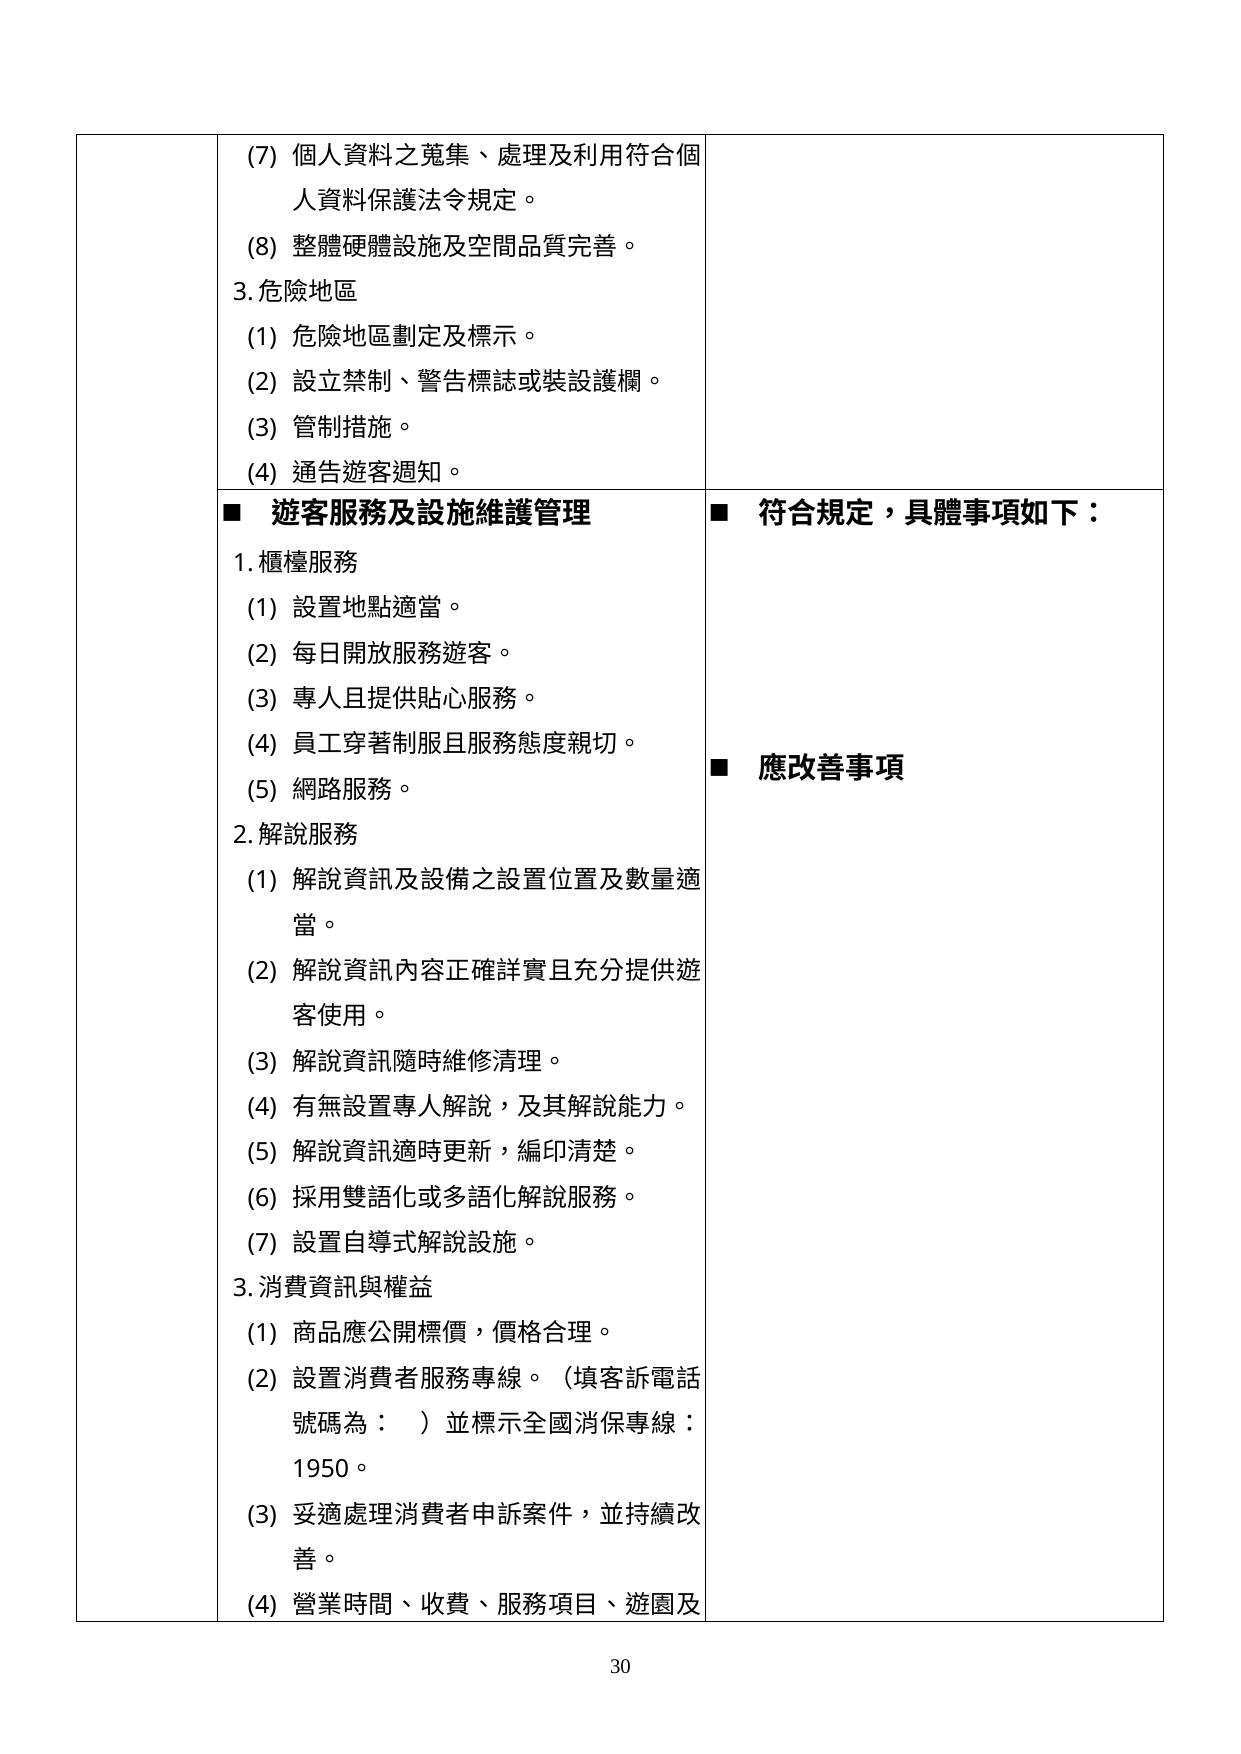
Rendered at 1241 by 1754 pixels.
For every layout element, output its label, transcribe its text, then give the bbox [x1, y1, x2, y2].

table_cell [77, 135, 217, 1621]
table_cell [706, 135, 1163, 489]
table_cell 遊樂業者管理 投保公共意外責任保險額度 投保公共意外責任保險額度是否符合法令規定。 是否將每年度投保之責任保險證明文件，報請地方觀光主管機關備查。（填文號： ） 保險單有效期間。（填○年○月○日） 業者經營管理 觀光遊樂業經營之觀光遊樂設施，應符合區域計畫法、都市計畫法及其他相關法令之規定，並以主管機關核定之興辦事業計畫為限。 舉辦特定活動者，於三十日前檢附安全管理計畫，報經地方主管機關核准。 配置合格救生人員及救生器材，並報地方觀光主管機關備查。 針對觀光遊樂設施之管理、維護、操作及救生人員實施訓練、建立標準作業程序，作成紀錄並建檔。 針對主管機關及考核委員前年度所提缺失及建議事項，改善經營情形具體且良好者。 有無發生意外事故致遊客死亡者。 個人資料之蒐集、處理及利用符合個人資料保護法令規定。 整體硬體設施及空間品質完善。 危險地區 危險地區劃定及標示。 設立禁制、警告標誌或裝設護欄。 管制措施。 通告遊客週知。 [218, 135, 705, 489]
table_cell 遊客服務及設施維護管理 櫃檯服務 設置地點適當。 每日開放服務遊客。 專人且提供貼心服務。 員工穿著制服且服務態度親切。 網路服務。 解說服務 解說資訊及設備之設置位置及數量適當。 解說資訊內容正確詳實且充分提供遊客使用。 解說資訊隨時維修清理。 有無設置專人解說，及其解說能力。 解說資訊適時更新，編印清楚。 採用雙語化或多語化解說服務。 設置自導式解說設施。 消費資訊與權益 商品應公開標價，價格合理。 設置消費者服務專線。（填客訴電話號碼為： ）並標示全國消保專線：1950。 妥適處理消費者申訴案件，並持續改善。 營業時間、收費、服務項目、遊園及觀光遊樂設施使用須知、保養或維修項目公告於售票處、進口處、其他適當明顯處所及網站。 依公告規定之定型化契約應記載或不得記載之事項辦理。 網站服務及其資訊維護情形。 服務制度 園區是否取得相關國際品質服務認證或建立服務安全及品質管控機制。 服務標準作業流程。 外訓後知識傳遞與分享。 員工訓練成果之回饋機制。 指示標誌 妥設指示標誌。 內容正確適當。 字體清晰整潔。 停車場 停車空間適當。 停車標示明顯。 停車秩序良好。 設置身心障礙者專用停車位。 鋪面維護及綠化。場保持平整。 [218, 490, 705, 1621]
table_cell 符合規定，具體事項如下： 應改善事項 [706, 490, 1163, 1621]
